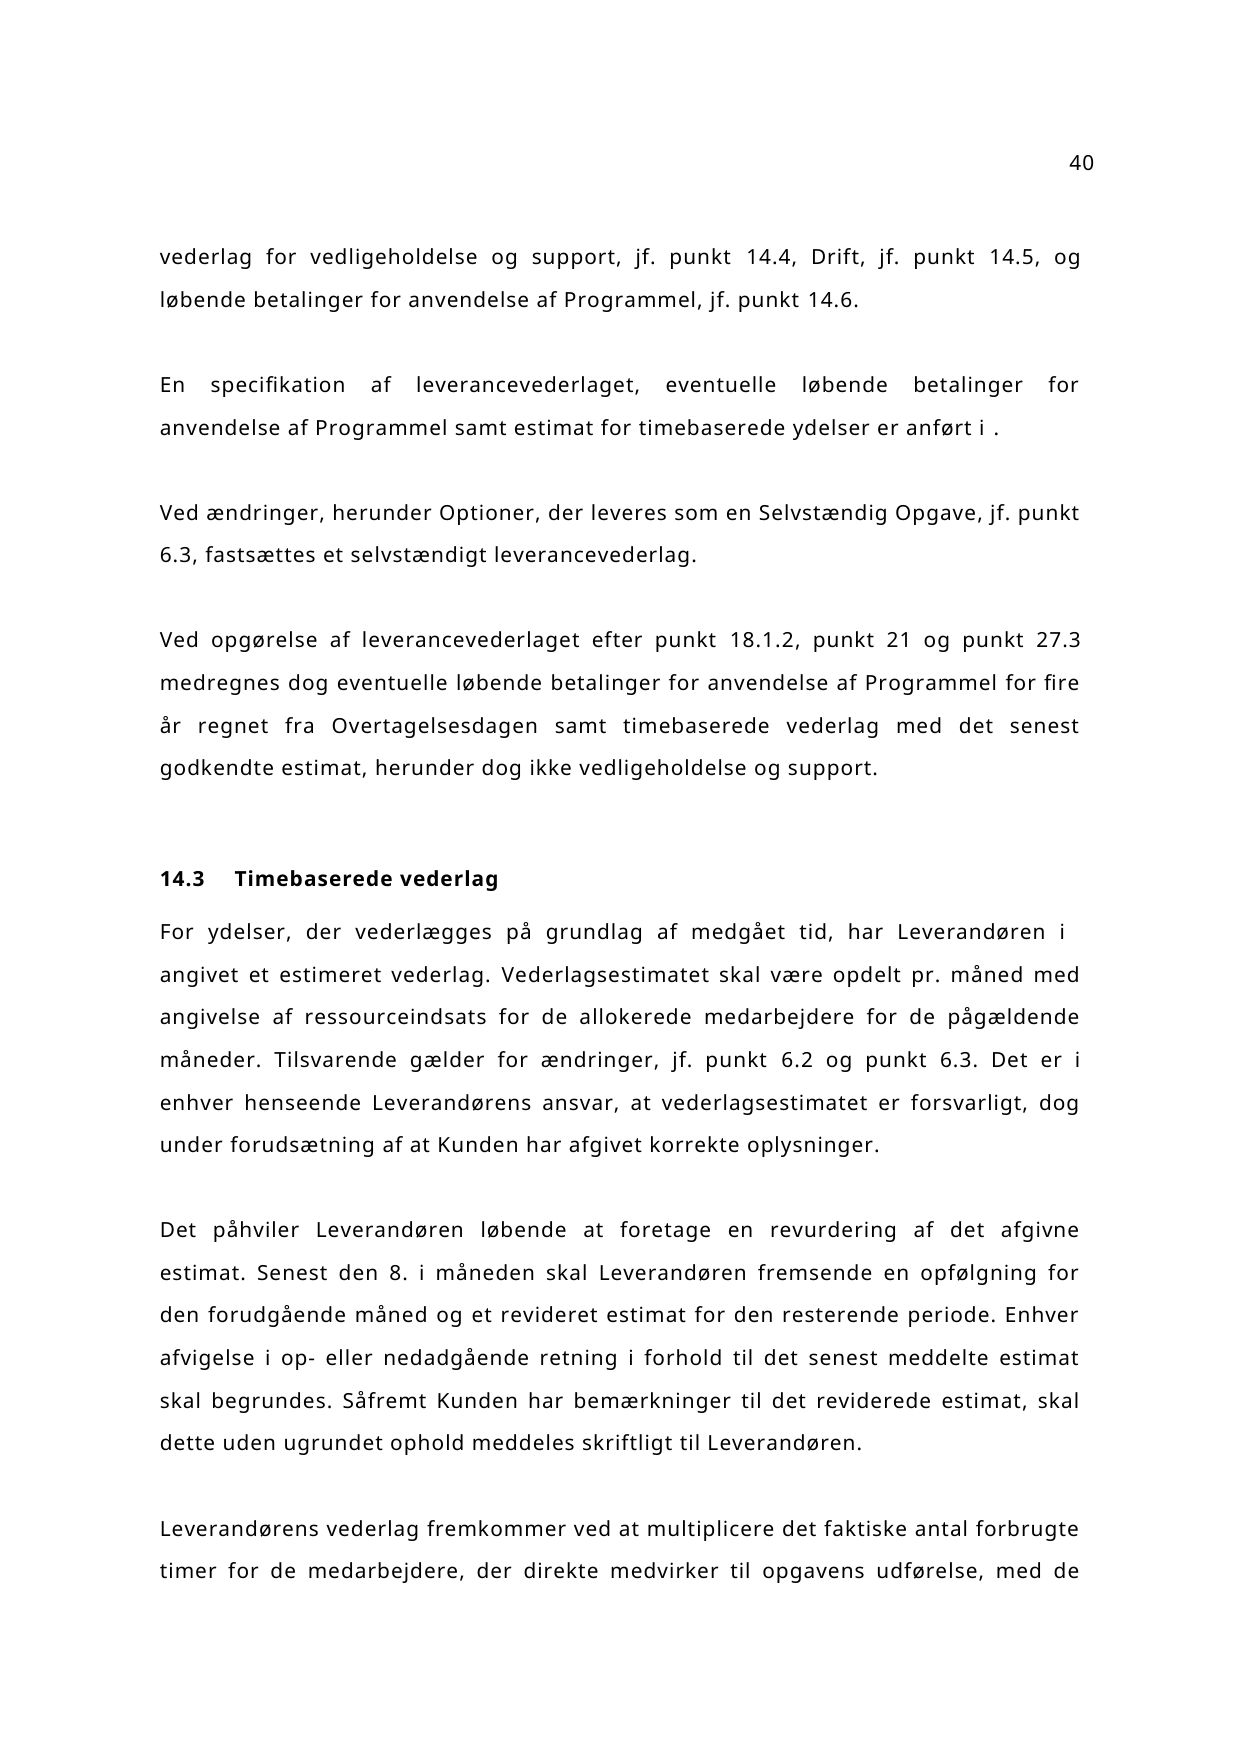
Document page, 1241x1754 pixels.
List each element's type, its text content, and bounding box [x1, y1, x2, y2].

text Ved opgørelse af leverancevederlaget efter punkt 18.1.2, punkt 21 og punkt 27.3 medregnes dog eventuelle løbende betalinger for anvendelse af Programmel for fire år regnet fra Overtagelsesdagen samt timebaserede vederlag med det senest godkendte estimat, herunder dog ikke vedligeholdelse og support. [159, 626, 1081, 782]
text vederlag for vedligeholdelse og support, jf. punkt 14.4, Drift, jf. punkt 14.5, og løbende betalinger for anvendelse af Programmel, jf. punkt 14.6. [159, 242, 1081, 313]
text Det påhviler Leverandøren løbende at foretage en revurdering af det afgivne estimat. Senest den 8. i måneden skal Leverandøren fremsende en opfølgning for den forudgående måned og et revideret estimat for den resterende periode. Enhver afvigelse i op- eller nedadgående retning i forhold til det senest meddelte estimat skal begrundes. Såfremt Kunden har bemærkninger til det reviderede estimat, skal dette uden ugrundet ophold meddeles skriftligt til Leverandøren. [159, 1215, 1081, 1457]
subtitle Timebaserede vederlag [159, 864, 1081, 892]
text Leverandørens vederlag fremkommer ved at multiplicere det faktiske antal forbrugte timer for de medarbejdere, der direkte medvirker til opgavens udførelse, med de [159, 1514, 1081, 1585]
text Ved ændringer, herunder Optioner, der leveres som en Selvstændig Opgave, jf. punkt 6.3, fastsættes et selvstændigt leverancevederlag. [159, 498, 1081, 569]
text For ydelser, der vederlægges på grundlag af medgået tid, har Leverandøren i angivet et estimeret vederlag. Vederlagsestimatet skal være opdelt pr. måned med angivelse af ressourceindsats for de allokerede medarbejdere for de pågældende måneder. Tilsvarende gælder for ændringer, jf. punkt 6.2 og punkt 6.3. Det er i enhver henseende Leverandørens ansvar, at vederlagsestimatet er forsvarligt, dog under forudsætning af at Kunden har afgivet korrekte oplysninger. [159, 917, 1081, 1159]
text En specifikation af leverancevederlaget, eventuelle løbende betalinger for anvendelse af Programmel samt estimat for timebaserede ydelser er anført i . [159, 370, 1081, 441]
